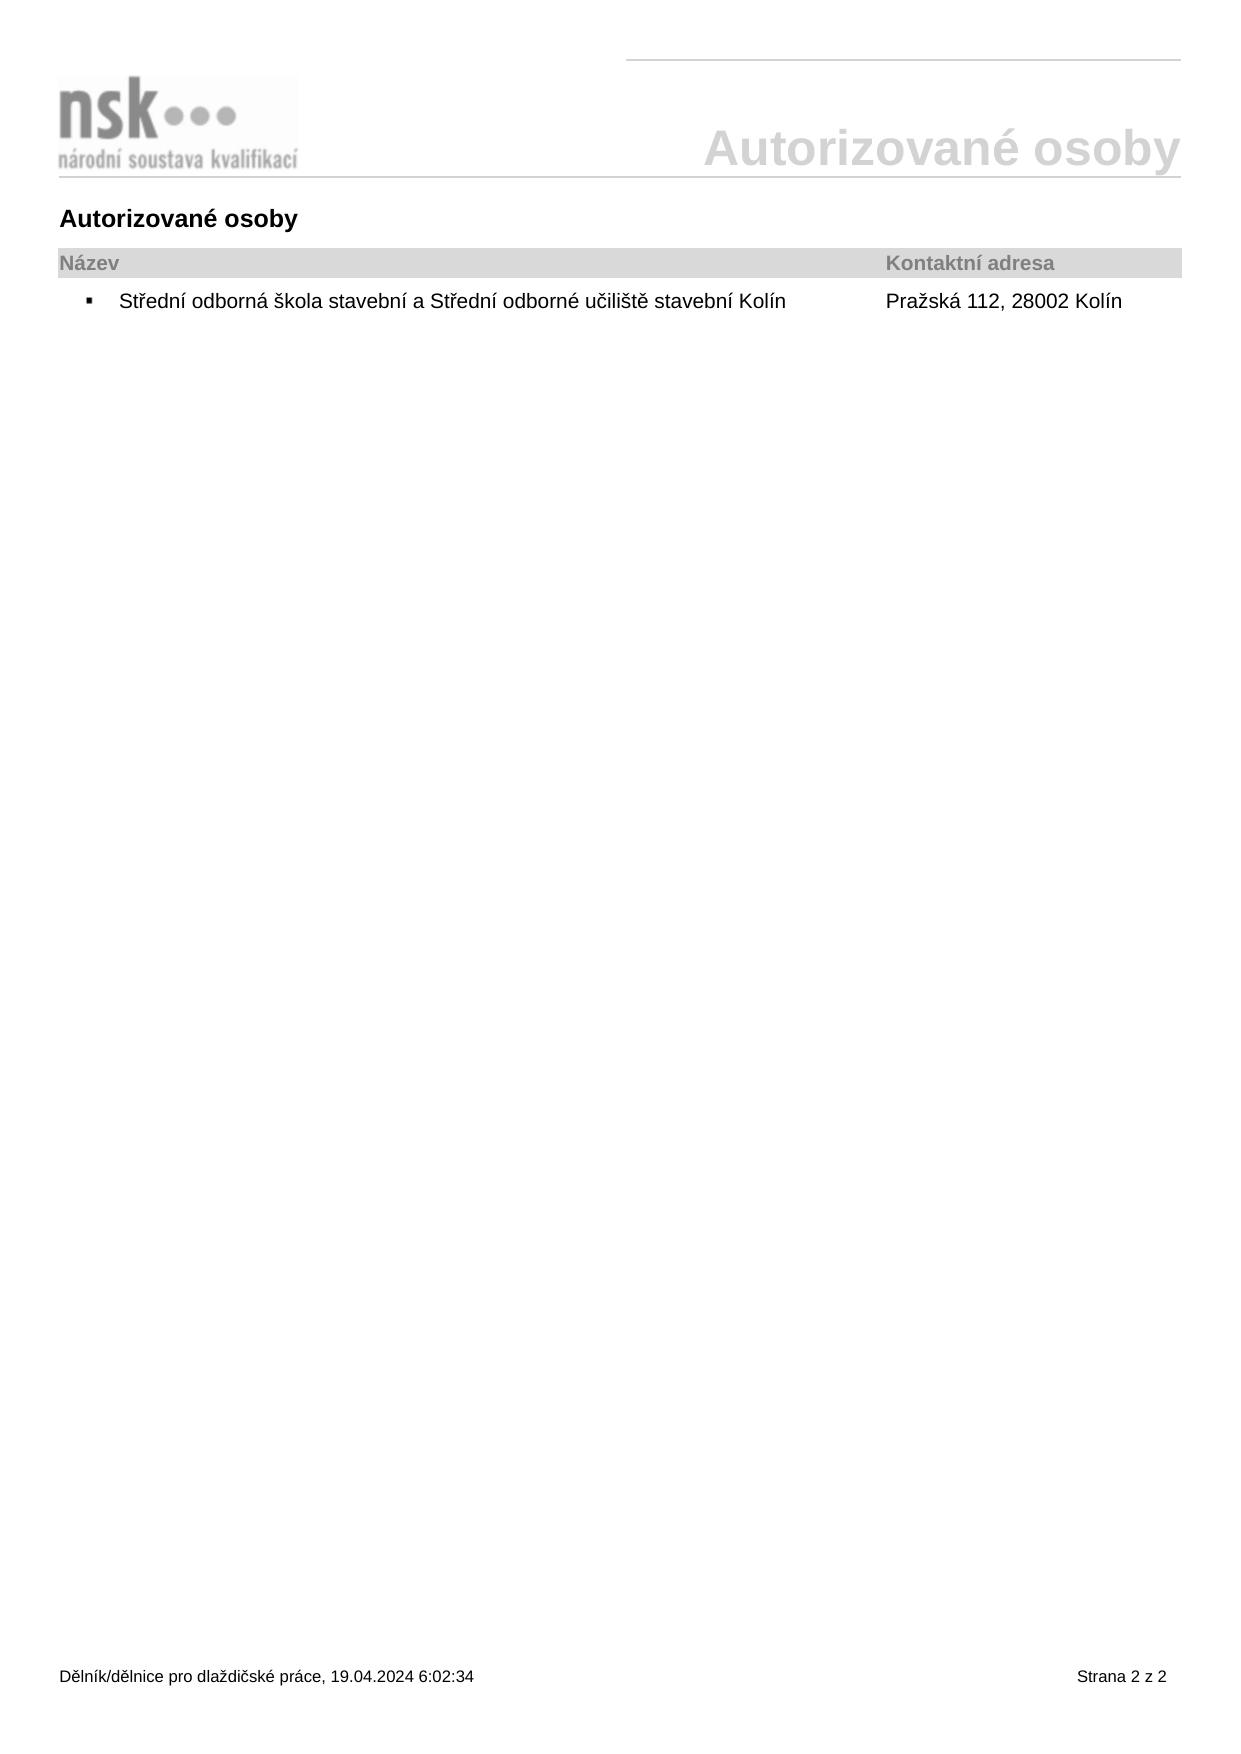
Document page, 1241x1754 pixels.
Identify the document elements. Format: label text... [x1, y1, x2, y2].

table_cell [119, 614, 481, 914]
table_cell [119, 171, 481, 176]
table_cell [860, 236, 886, 248]
table_cell [618, 914, 626, 1214]
table_cell [119, 278, 481, 289]
table_cell [1167, 314, 1181, 614]
table_cell [626, 614, 860, 914]
table_cell [481, 614, 617, 914]
table_cell [618, 194, 626, 200]
table_cell [618, 278, 626, 289]
table_cell [59, 278, 119, 288]
table_cell [119, 1436, 481, 1658]
table_cell [481, 1436, 617, 1658]
table_cell [1167, 614, 1181, 914]
table_cell [119, 314, 481, 614]
table_cell [618, 614, 626, 914]
table_cell [860, 1214, 886, 1436]
table_cell [886, 194, 1167, 200]
table_cell [481, 278, 617, 289]
table_cell [1167, 1658, 1181, 1694]
table_cell [59, 171, 119, 176]
table_cell [1167, 236, 1181, 248]
table_cell [618, 314, 626, 614]
table_cell [860, 614, 886, 914]
table_cell [481, 1214, 617, 1436]
table_cell [59, 178, 1181, 194]
table_cell [886, 314, 1167, 614]
table_cell [59, 614, 119, 914]
table_cell [59, 1214, 119, 1436]
table_cell [59, 194, 119, 200]
table_cell [119, 194, 481, 200]
table_cell [481, 314, 617, 614]
picture [59, 288, 119, 313]
table_cell [860, 914, 886, 1214]
table_cell [59, 1436, 119, 1658]
table_cell [860, 278, 886, 289]
table_cell [860, 1436, 886, 1658]
table_cell [618, 1436, 626, 1658]
table_cell Autorizované osoby [626, 61, 1181, 176]
table_cell [59, 314, 119, 614]
table_cell [1167, 914, 1181, 1214]
table_cell Název [60, 250, 885, 277]
table_cell [119, 1214, 481, 1436]
table_cell [618, 1214, 626, 1436]
table_cell [886, 1436, 1167, 1658]
table_cell [886, 1214, 1167, 1436]
table_cell Strana 2 z 2 [860, 1658, 1167, 1694]
table_cell [860, 314, 886, 614]
table_cell [886, 914, 1167, 1214]
table_cell [626, 236, 860, 248]
table_cell [119, 236, 481, 248]
table_cell [626, 914, 860, 1214]
table_cell [59, 914, 119, 1214]
table_cell [626, 314, 860, 614]
table_cell Dělník/dělnice pro dlaždičské práce, 19.04.2024 6:02:34 [59, 1658, 860, 1694]
table_cell [1167, 1214, 1181, 1436]
table_cell [886, 278, 1167, 289]
table_cell [1167, 194, 1181, 200]
table_cell [1167, 1436, 1181, 1658]
table_cell [626, 1214, 860, 1436]
table_cell [619, 59, 626, 170]
table_cell [481, 194, 617, 200]
table_cell Pražská 112, 28002 Kolín [886, 289, 1181, 314]
table_cell [481, 171, 617, 176]
table_cell [886, 236, 1167, 248]
table_cell [1167, 278, 1181, 289]
table_cell [119, 914, 481, 1214]
table_cell [626, 1436, 860, 1658]
table_cell [59, 236, 119, 248]
table_cell Kontaktní adresa [886, 250, 1180, 277]
table_cell [626, 278, 860, 289]
table_cell Střední odborná škola stavební a Střední odborné učiliště stavební Kolín [119, 289, 886, 314]
table_cell [860, 194, 886, 200]
table_cell [481, 236, 617, 248]
table_cell [481, 914, 617, 1214]
picture [57, 59, 619, 171]
table_cell [618, 170, 626, 176]
table_cell [886, 614, 1167, 914]
table_cell [626, 194, 860, 200]
table_cell Autorizované osoby [59, 200, 1181, 236]
table_cell [618, 236, 626, 248]
